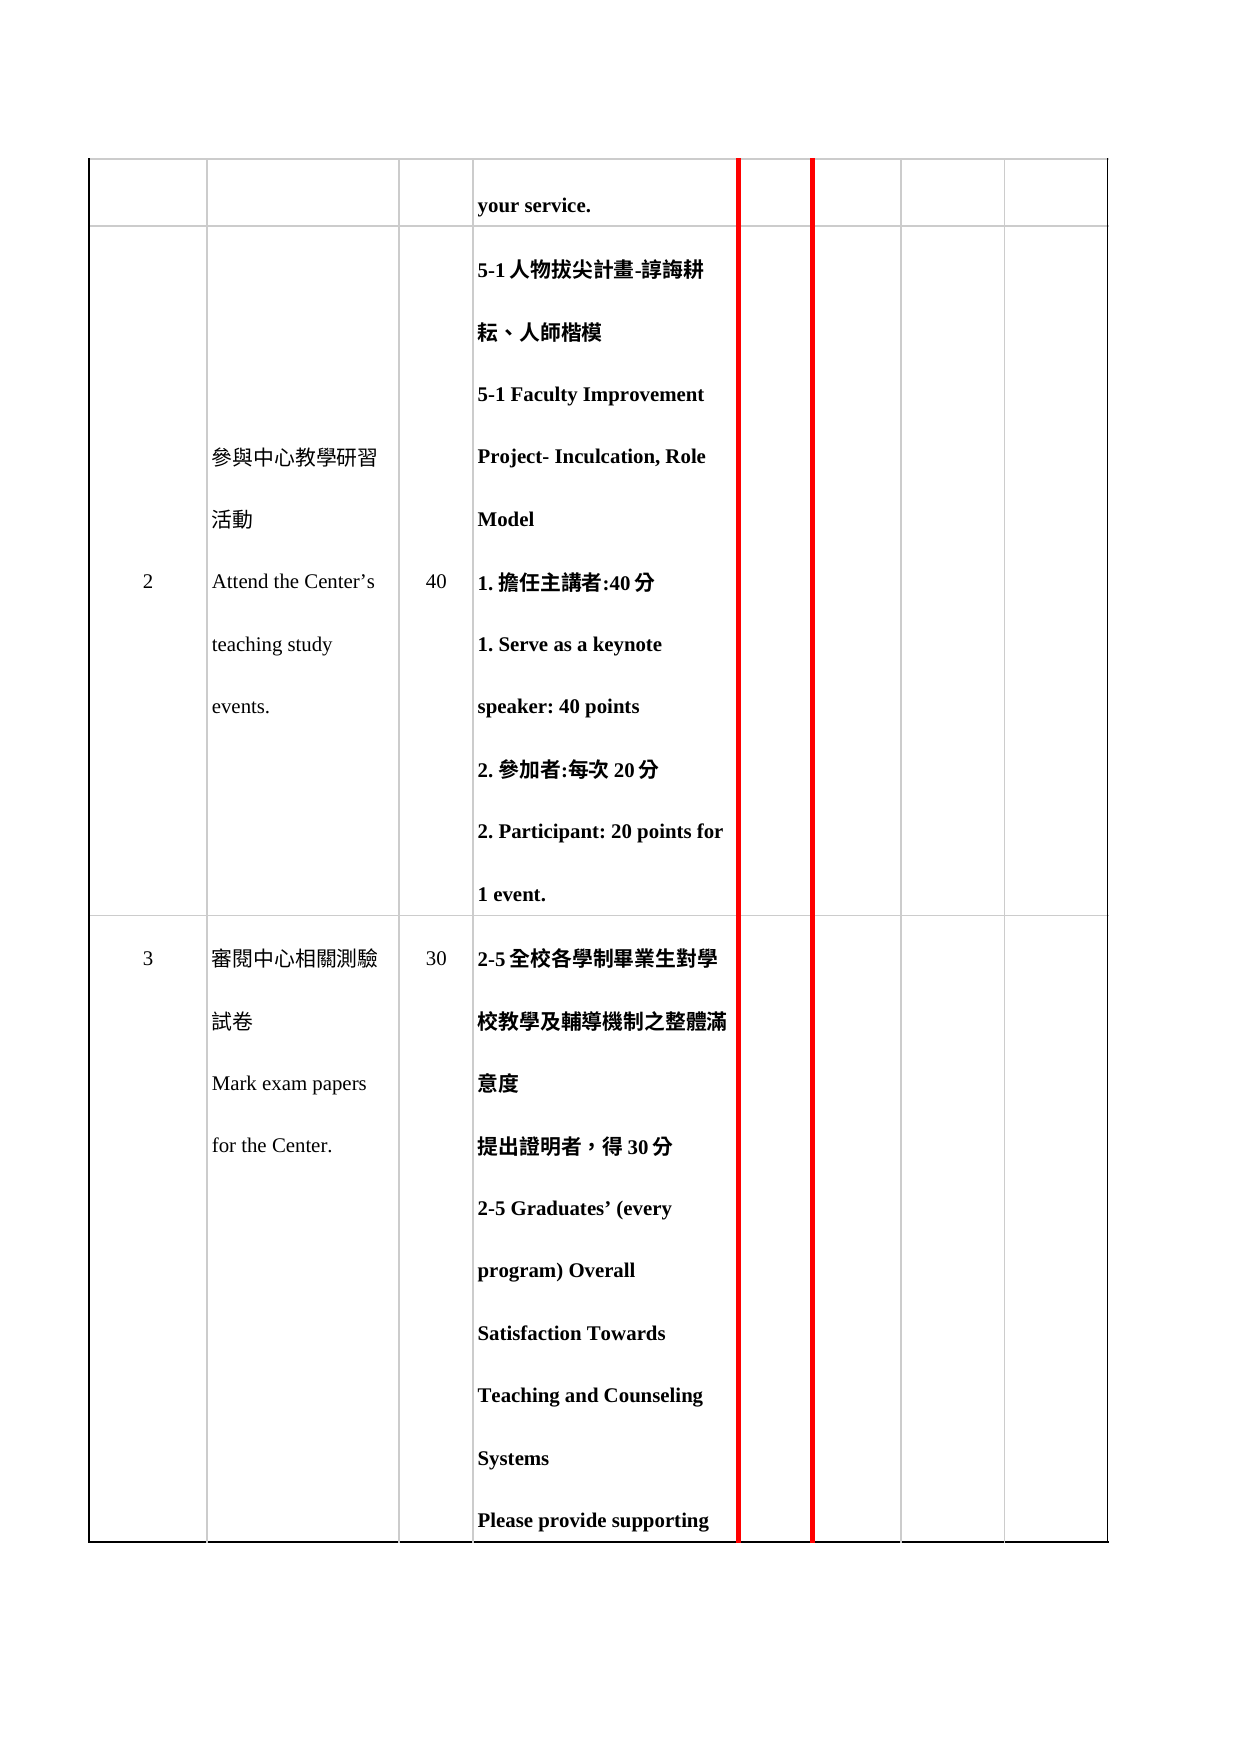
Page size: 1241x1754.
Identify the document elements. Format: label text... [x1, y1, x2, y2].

table_cell [902, 160, 1004, 225]
table_cell 40 [400, 227, 472, 914]
table_cell [741, 916, 810, 1541]
table_cell [902, 227, 1004, 914]
table_cell [400, 160, 472, 225]
table_cell 2 [90, 227, 206, 914]
table_cell [1005, 227, 1107, 914]
table_cell 審閱中心相關測驗試卷 Mark exam papers for the Center. [208, 916, 398, 1541]
table_cell [741, 227, 810, 914]
table_cell 2-5全校各學制畢業生對學校教學及輔導機制之整體滿意度 提出證明者，得30分 2-5 Graduates’ (every program) Overall Satisfaction Towards Teaching and Counseling Systems Please provide supporting [474, 916, 736, 1541]
table_cell 3 [90, 916, 206, 1541]
table_cell [902, 916, 1004, 1541]
table_cell 參與中心教學研習活動 Attend the Center’s teaching study events. [208, 227, 398, 914]
table_cell [1005, 160, 1107, 225]
table_cell [815, 227, 900, 914]
table_cell 5-1人物拔尖計畫-諄誨耕耘、人師楷模 5-1 Faculty Improvement Project- Inculcation, Role Model 1. 擔任主講者:40分 1. Serve as a keynote speaker: 40 points 2. 參加者:每次20分 2. Participant: 20 points for 1 event. [474, 227, 736, 914]
table_cell 30 [400, 916, 472, 1541]
table_cell [741, 160, 810, 225]
table_cell [815, 160, 900, 225]
table_cell your service. [474, 160, 736, 225]
table_cell [90, 160, 206, 225]
table_cell [208, 160, 398, 225]
table_cell [1005, 916, 1107, 1541]
table_cell [815, 916, 900, 1541]
